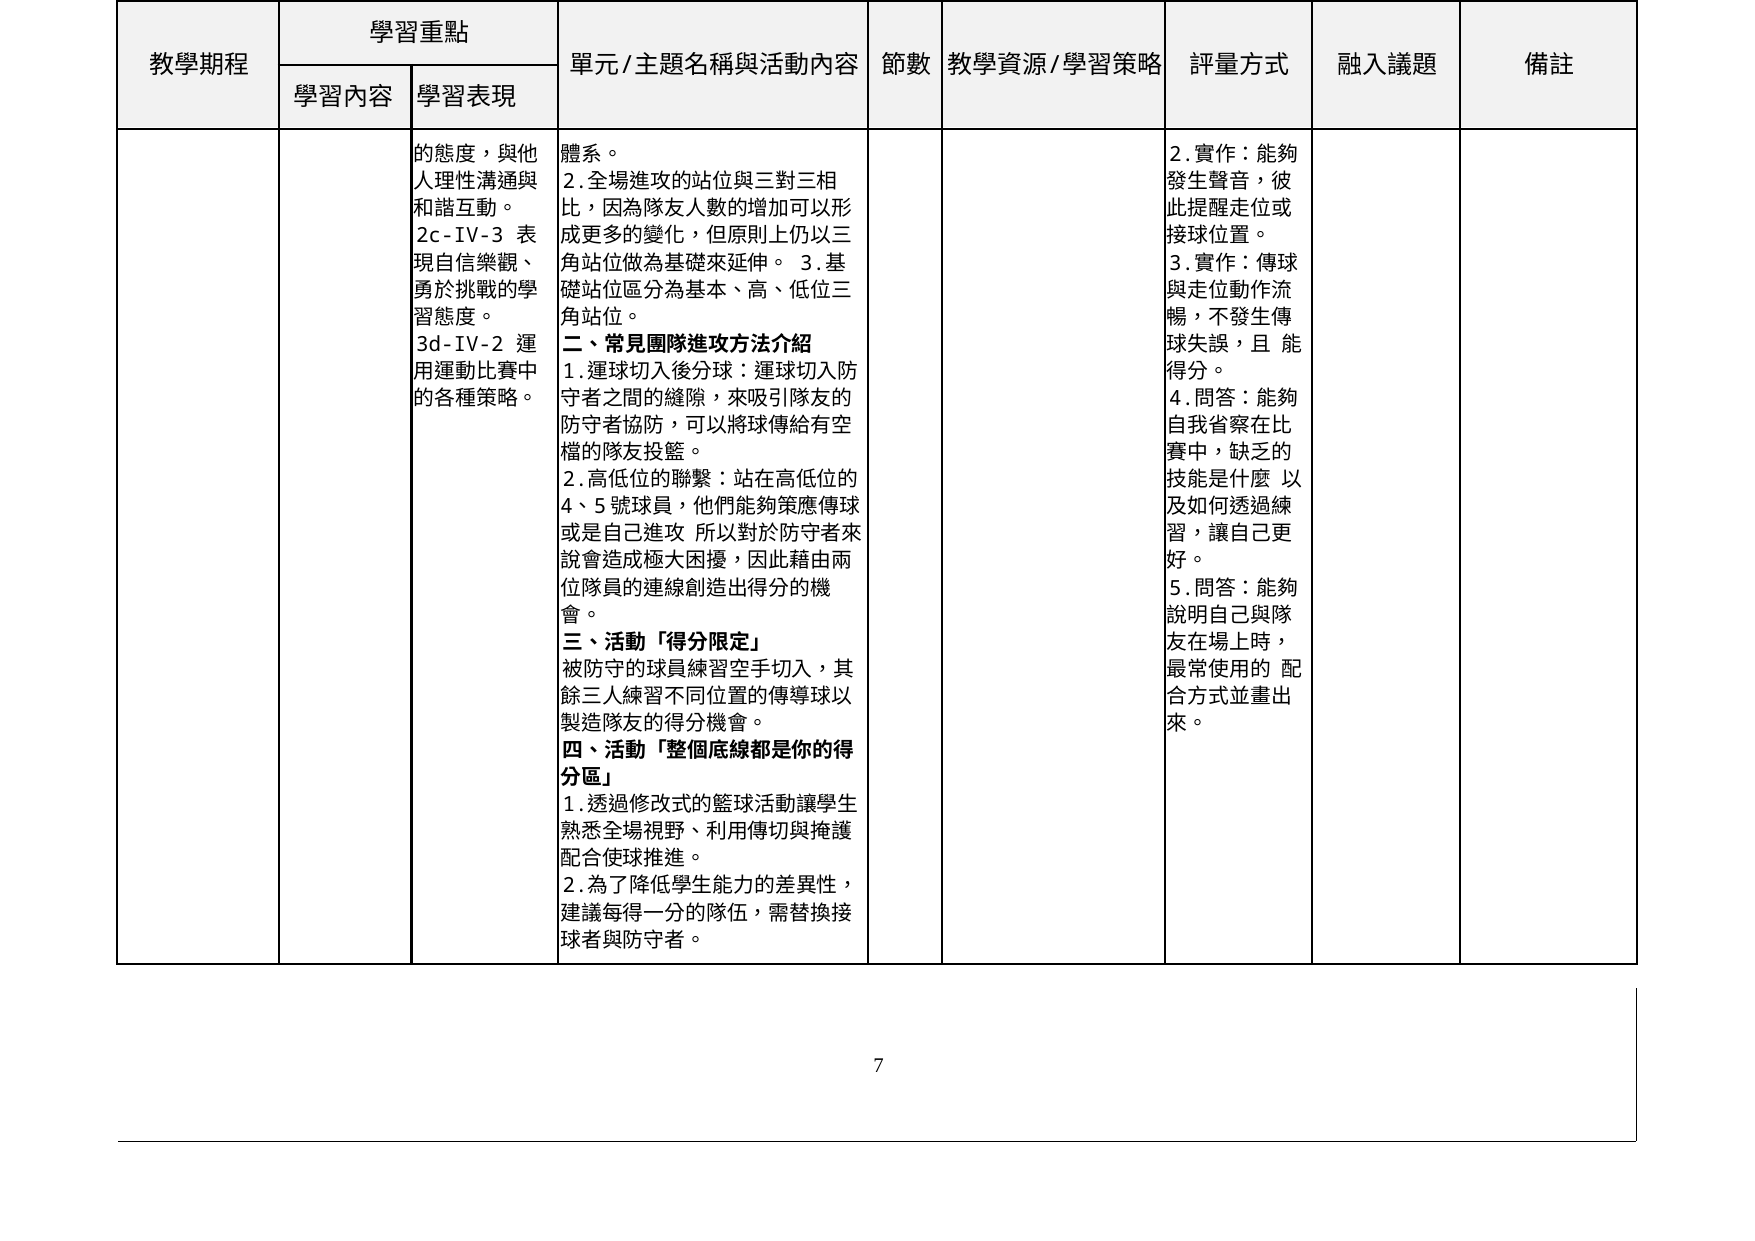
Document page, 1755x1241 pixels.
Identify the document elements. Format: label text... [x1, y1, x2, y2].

table_cell 體系。 2.全場進攻的站位與三對三相比，因為隊友人數的增加可以形成更多的變化，但原則上仍以三角站位做為基礎來延伸。 3.基礎站位區分為基本、高、低位三角站位。 二、常見團隊進攻方法介紹 1.運球切入後分球：運球切入防守者之間的縫隙，來吸引隊友的防守者協防，可以將球傳給有空檔的隊友投籃。 2.高低位的聯繫：站在高低位的4、5號球員，他們能夠策應傳球或是自己進攻 所以對於防守者來說會造成極大困擾，因此藉由兩位隊員的連線創造出得分的機會。 三、活動「得分限定」 被防守的球員練習空手切入，其餘三人練習不同位置的傳導球以製造隊友的得分機會。 四、活動「整個底線都是你的得分區」 1.透過修改式的籃球活動讓學生熟悉全場視野、利用傳切與掩護配合使球推進。 2.為了降低學生能力的差異性，建議每得一分的隊伍，需替換接球者與防守者。 [559, 130, 867, 963]
table_cell 2.實作：能夠發生聲音，彼此提醒走位或接球位置。 3.實作：傳球與走位動作流暢，不發生傳球失誤，且 能得分。 4.問答：能夠自我省察在比賽中，缺乏的技能是什麼 以及如何透過練習，讓自己更好。 5.問答：能夠說明自己與隊友在場上時，最常使用的 配合方式並畫出來。 [1166, 130, 1311, 963]
table_header 教學期程 [118, 2, 278, 127]
table_cell 學習表現 [413, 66, 557, 127]
table_cell [280, 130, 410, 963]
table_header 評量方式 [1166, 2, 1311, 127]
table_cell [1313, 130, 1459, 963]
table_header 備註 [1461, 2, 1636, 127]
table_header 學習重點 [280, 2, 557, 64]
table_cell 學習內容 [280, 66, 410, 127]
table_cell [1461, 130, 1636, 963]
table_header 節數 [869, 2, 941, 127]
table_cell [869, 130, 941, 963]
table_header 融入議題 [1313, 2, 1459, 127]
table_cell [943, 130, 1164, 963]
table_header 教學資源/學習策略 [943, 2, 1164, 127]
table_header 單元/主題名稱與活動內容 [559, 2, 867, 127]
table_cell [118, 130, 278, 963]
table_cell 的態度，與他人理性溝通與和諧互動。 2c-IV-3 表現自信樂觀、勇於挑戰的學習態度。 3d-IV-2 運用運動比賽中的各種策略。 [413, 130, 557, 963]
